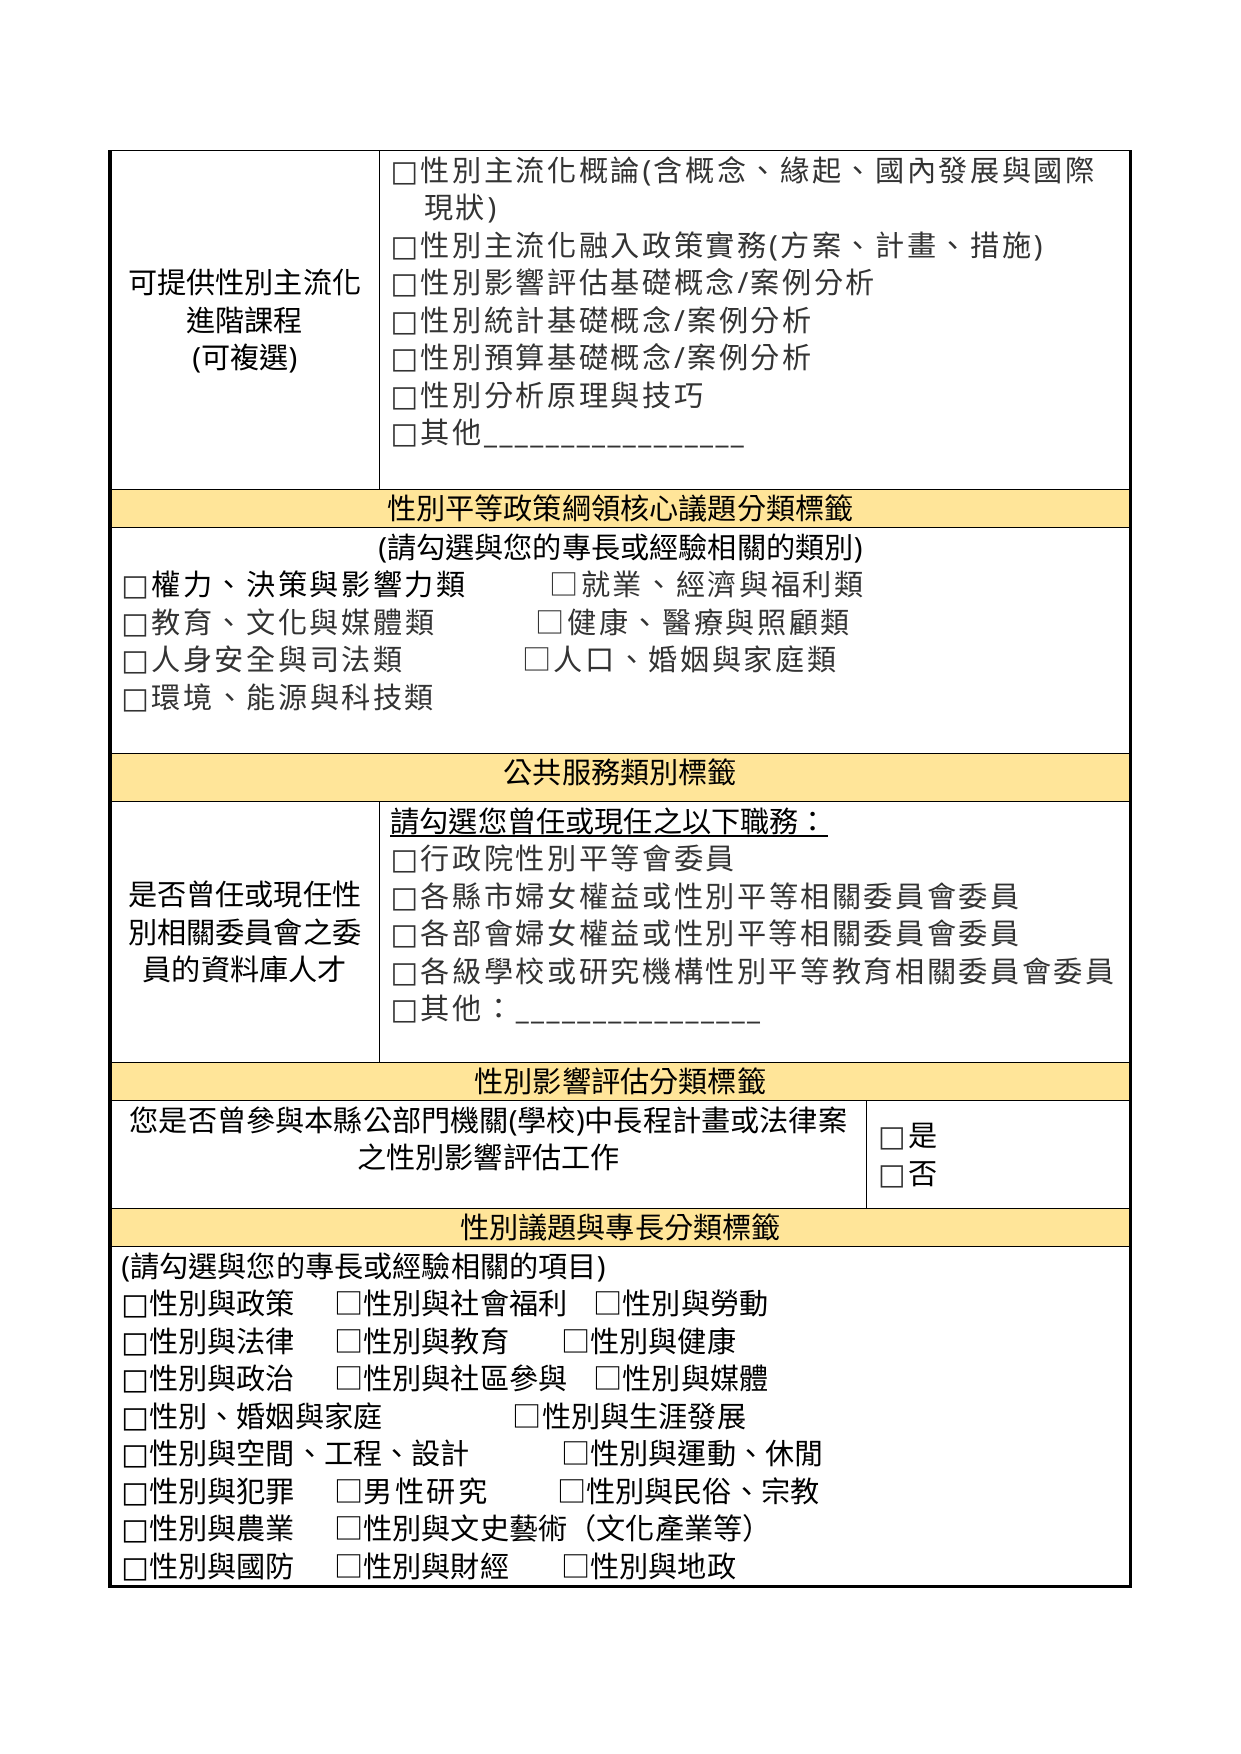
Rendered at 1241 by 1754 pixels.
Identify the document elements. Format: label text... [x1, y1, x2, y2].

table_cell □性別主流化概論(含概念、緣起、國內發展與國際現狀) □性別主流化融入政策實務(方案、計畫、措施) □性別影響評估基礎概念/案例分析 □性別統計基礎概念/案例分析 □性別預算基礎概念/案例分析 □性別分析原理與技巧 □其他_________________ [380, 151, 1129, 489]
table_cell 請勾選您曾任或現任之以下職務： □行政院性別平等會委員 □各縣市婦女權益或性別平等相關委員會委員 □各部會婦女權益或性別平等相關委員會委員 □各級學校或研究機構性別平等教育相關委員會委員 □其他：________________ [380, 802, 1129, 1062]
table_cell 性別影響評估分類標籤 [112, 1063, 1129, 1100]
table_cell (請勾選與您的專長或經驗相關的類別) □權力、決策與影響力類 □就業、經濟與福利類 □教育、文化與媒體類 □健康、醫療與照顧類 □人身安全與司法類 □人口、婚姻與家庭類 □環境、能源與科技類 [112, 528, 1129, 753]
table_cell 公共服務類別標籤 [112, 754, 1129, 801]
table_cell 性別議題與專長分類標籤 [112, 1209, 1129, 1246]
table_cell 是否曾任或現任性別相關委員會之委員的資料庫人才 [112, 802, 379, 1062]
table_cell 可提供性別主流化進階課程 (可複選) [112, 151, 379, 489]
table_cell 性別平等政策綱領核心議題分類標籤 [112, 490, 1129, 527]
table_cell □是 □否 [867, 1101, 1129, 1208]
table_cell 您是否曾參與本縣公部門機關(學校)中長程計畫或法律案之性別影響評估工作 [112, 1101, 866, 1208]
table_cell (請勾選與您的專長或經驗相關的項目) □性別與政策 □性別與社會福利 □性別與勞動 □性別與法律 □性別與教育 □性別與健康 □性別與政治 □性別與社區參與 □性別與媒體 □性別、婚姻與家庭 □性別與生涯發展 □性別與空間、工程、設計 □性別與運動、休閒 □性別與犯罪 □男性研究 □性別與民俗、宗教 □性別與農業 □性別與文史藝術（文化產業等） □性別與國防 □性別與財經 □性別與地政 [112, 1247, 1129, 1585]
